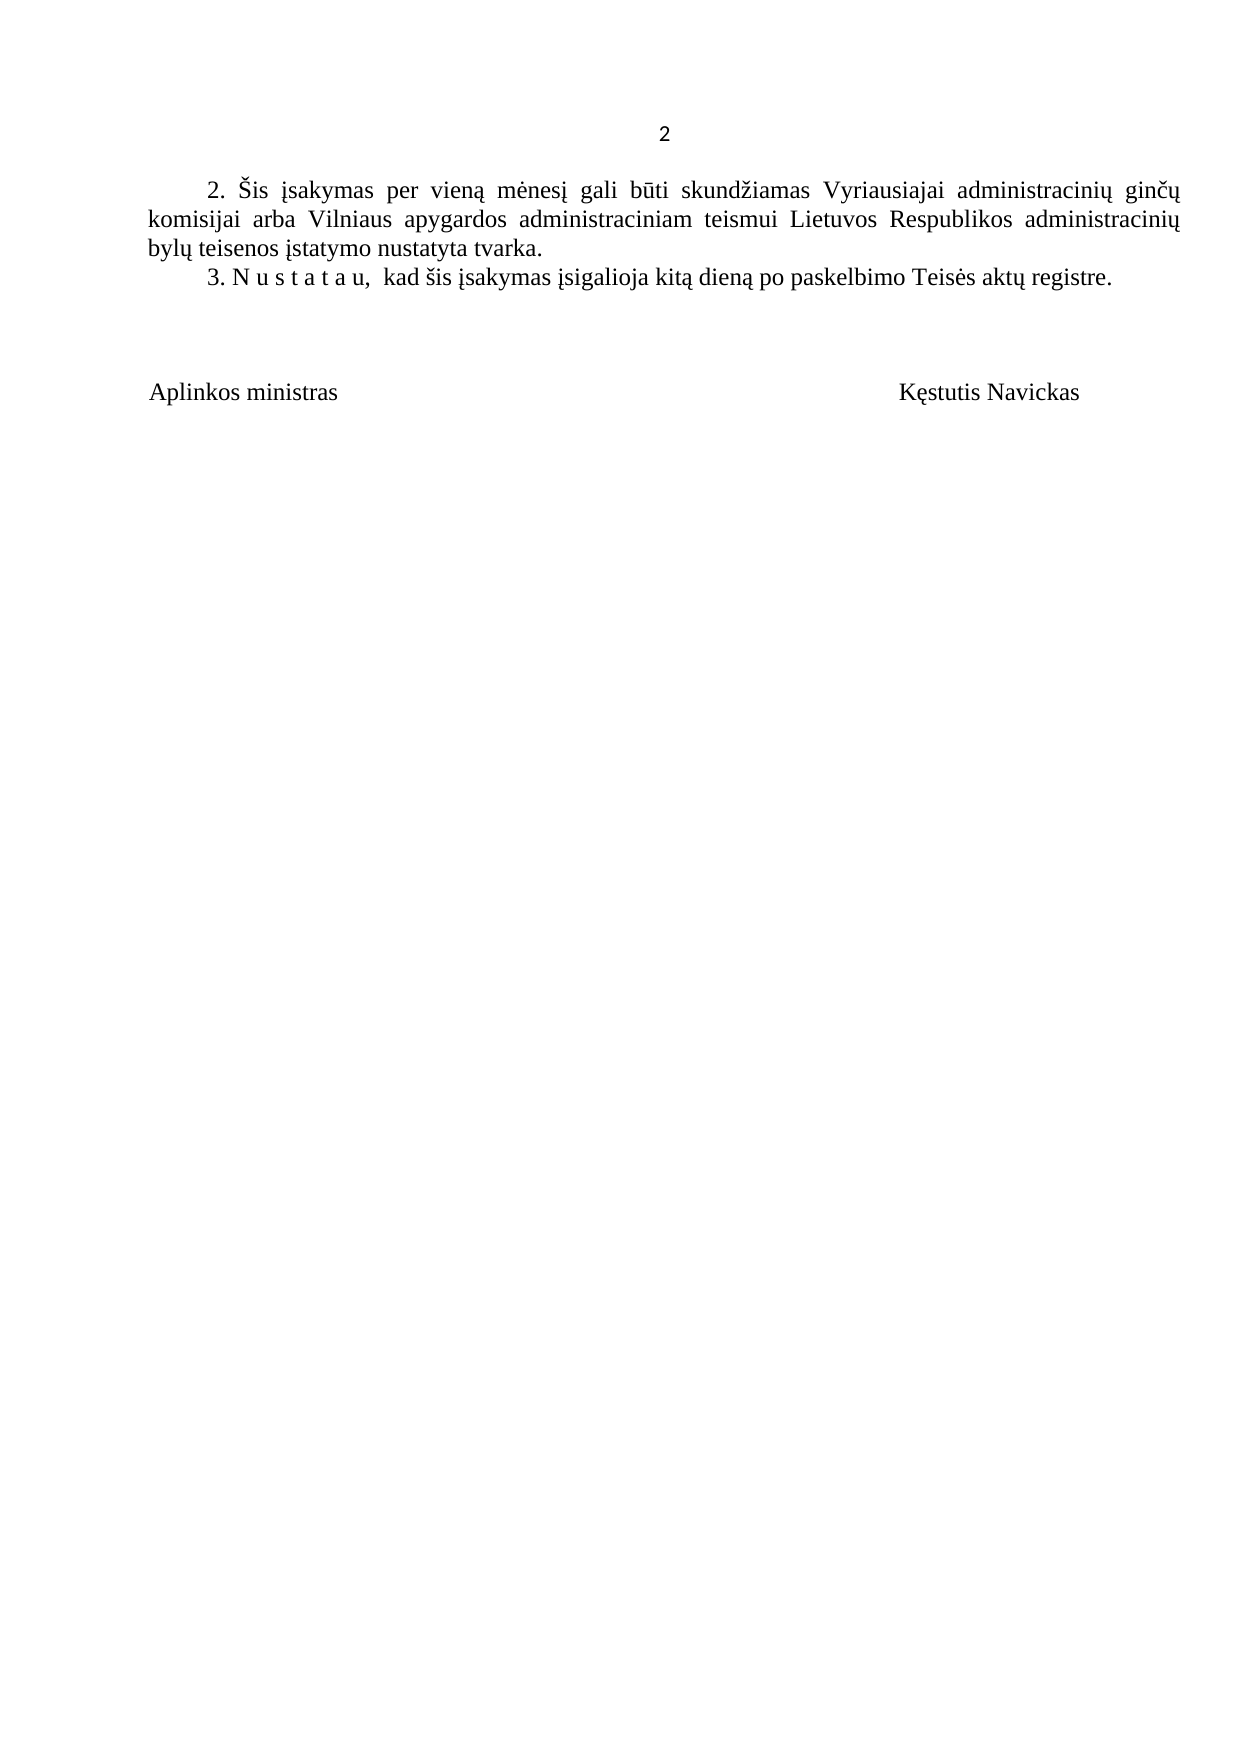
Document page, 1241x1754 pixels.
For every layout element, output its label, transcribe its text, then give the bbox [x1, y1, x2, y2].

text Aplinkos ministras Kęstutis Navickas [148, 377, 1177, 406]
text 2. Šis įsakymas per vieną mėnesį gali būti skundžiamas Vyriausiajai administracinių ginčų komisijai arba Vilniaus apygardos administraciniam teismui Lietuvos Respublikos administracinių bylų teisenos įstatymo nustatyta tvarka. [148, 176, 1181, 262]
text 3. N u s t a t a u, kad šis įsakymas įsigalioja kitą dieną po paskelbimo Teisės aktų registre. [148, 262, 1181, 291]
